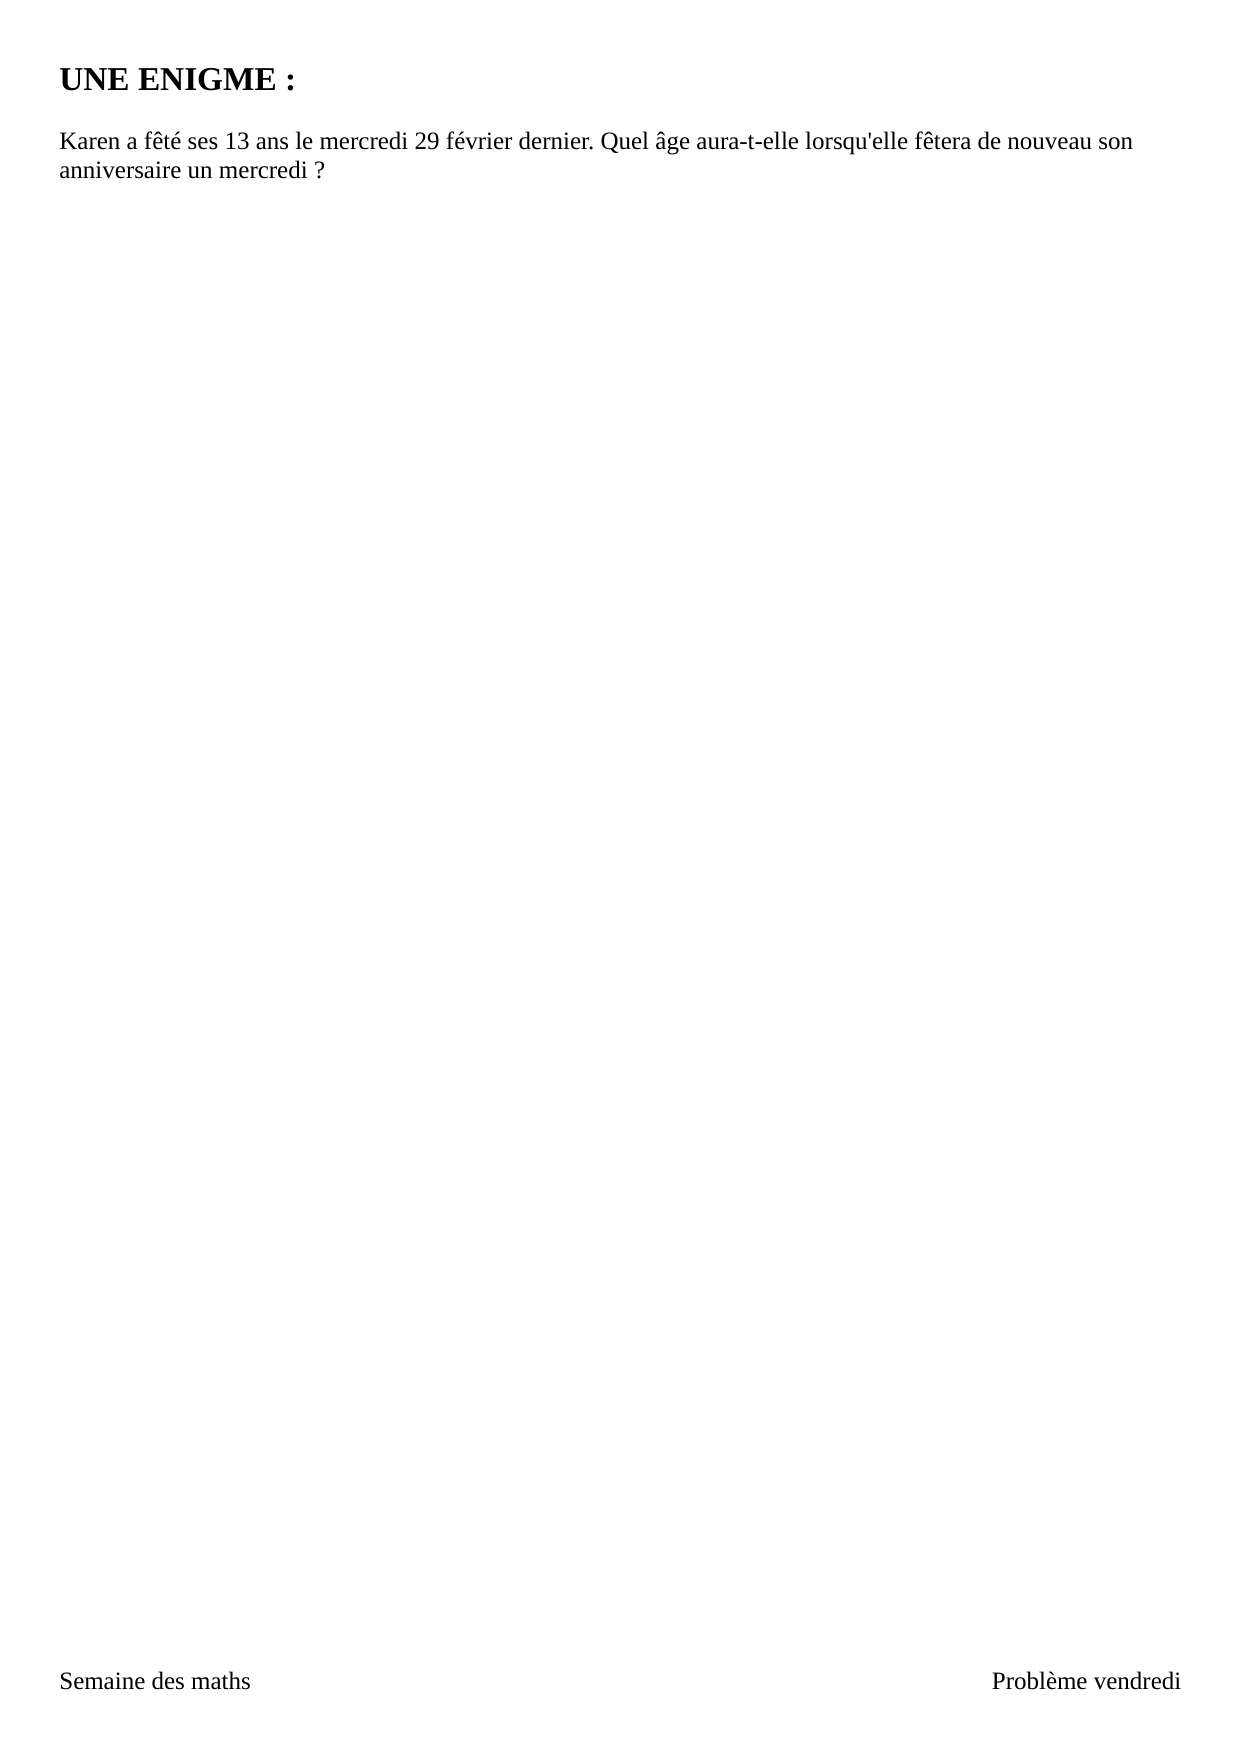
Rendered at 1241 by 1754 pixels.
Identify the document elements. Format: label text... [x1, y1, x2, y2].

text UNE ENIGME : [59, 59, 1181, 97]
text Karen a fêté ses 13 ans le mercredi 29 février dernier. Quel âge aura-t-elle lorsqu'elle fêtera de nouveau son anniversaire un mercredi ? [59, 126, 1181, 212]
